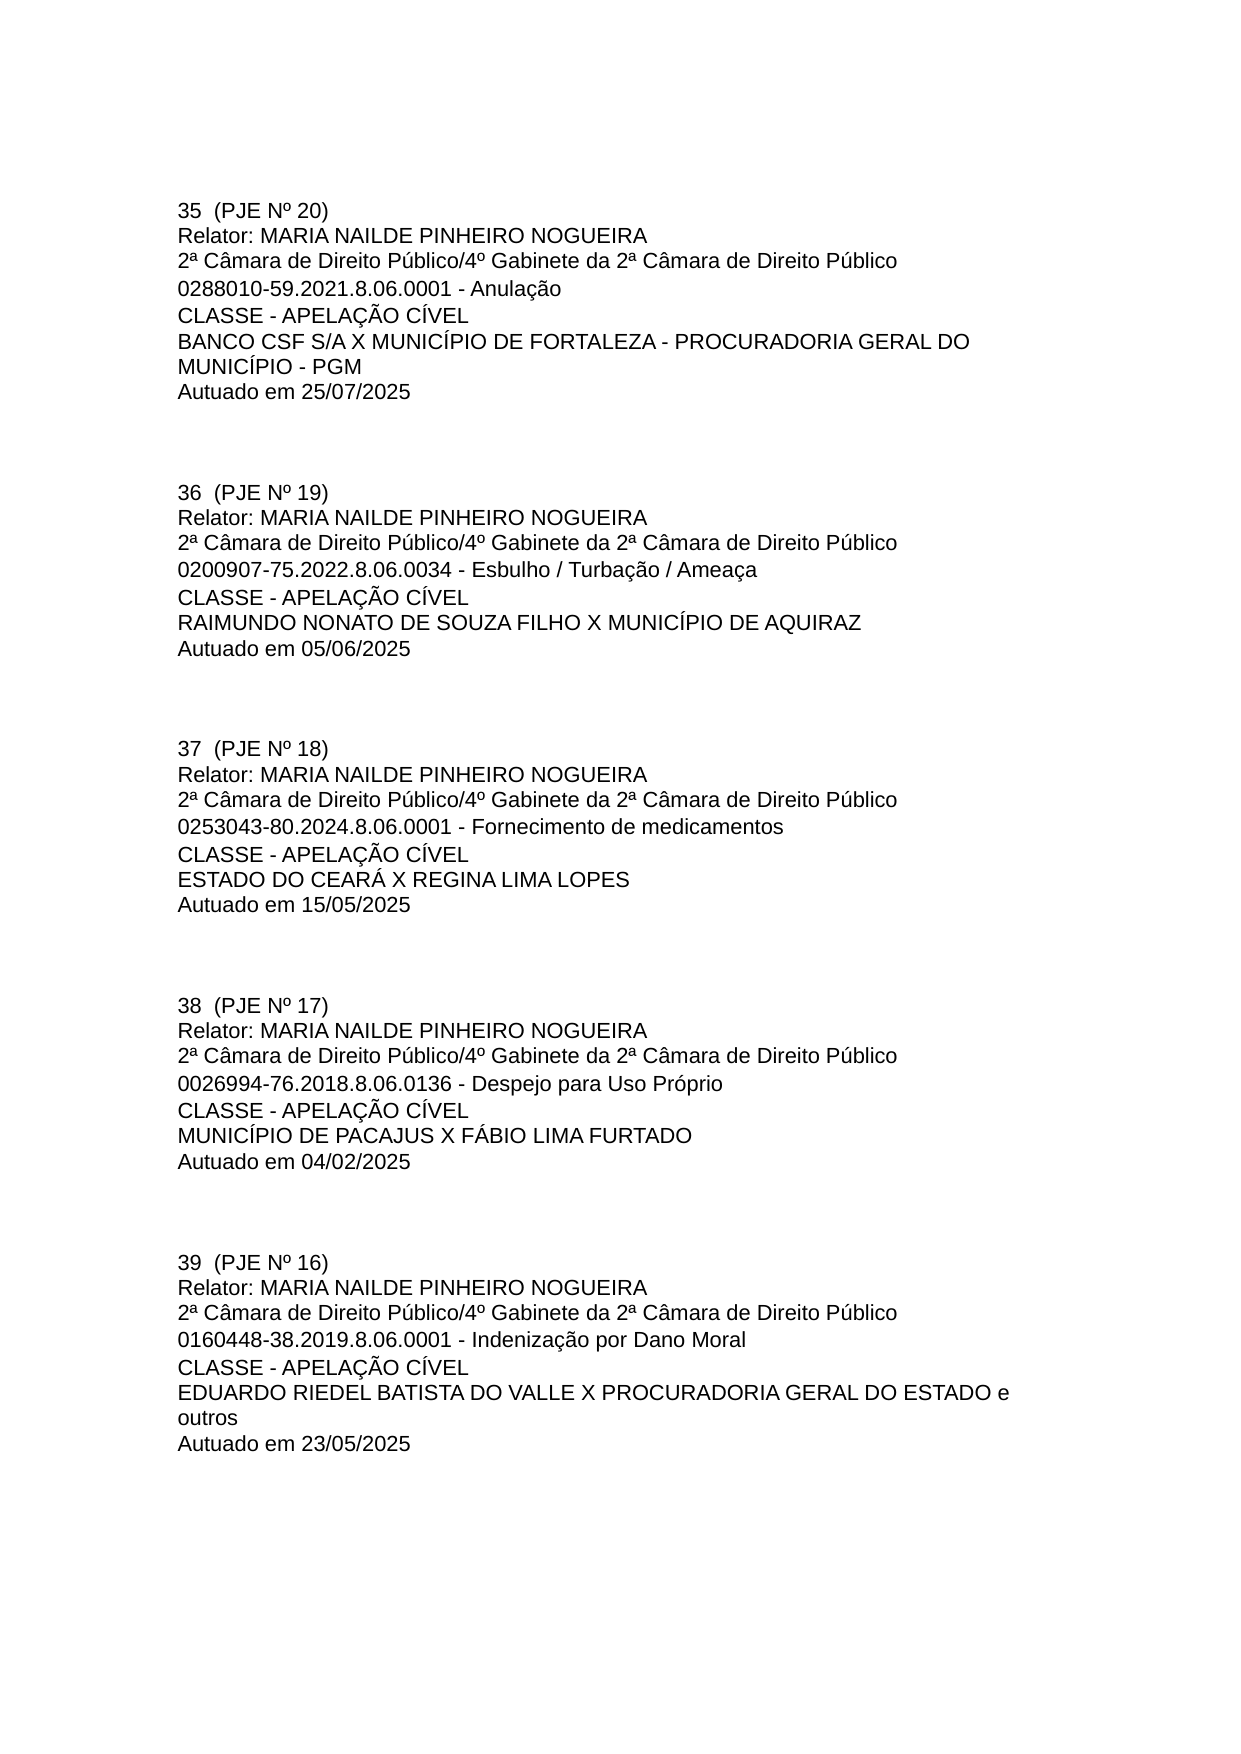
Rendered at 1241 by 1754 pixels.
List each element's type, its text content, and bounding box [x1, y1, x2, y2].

text CLASSE - APELAÇÃO CÍVEL BANCO CSF S/A X MUNICÍPIO DE FORTALEZA - PROCURADORIA GERAL DO MUNICÍPIO - PGM [177, 303, 1063, 379]
text 37 (PJE Nº 18) [177, 736, 1063, 762]
subtitle 0200907-75.2022.8.06.0034 - Esbulho / Turbação / Ameaça [177, 557, 1063, 583]
text 2ª Câmara de Direito Público/4º Gabinete da 2ª Câmara de Direito Público [177, 530, 1063, 555]
text CLASSE - APELAÇÃO CÍVEL ESTADO DO CEARÁ X REGINA LIMA LOPES [177, 842, 1063, 892]
text CLASSE - APELAÇÃO CÍVEL EDUARDO RIEDEL BATISTA DO VALLE X PROCURADORIA GERAL DO ESTADO e outros [177, 1355, 1063, 1430]
text 2ª Câmara de Direito Público/4º Gabinete da 2ª Câmara de Direito Público [177, 1300, 1063, 1325]
subtitle 0160448-38.2019.8.06.0001 - Indenização por Dano Moral [177, 1327, 1063, 1352]
text Relator: MARIA NAILDE PINHEIRO NOGUEIRA [177, 505, 1063, 530]
text Autuado em 25/07/2025 [177, 379, 1063, 404]
subtitle 0288010-59.2021.8.06.0001 - Anulação [177, 276, 1063, 301]
subtitle 0026994-76.2018.8.06.0136 - Despejo para Uso Próprio [177, 1071, 1063, 1096]
text Autuado em 05/06/2025 [177, 636, 1063, 661]
text 2ª Câmara de Direito Público/4º Gabinete da 2ª Câmara de Direito Público [177, 1043, 1063, 1068]
text 35 (PJE Nº 20) [177, 198, 1063, 223]
text Relator: MARIA NAILDE PINHEIRO NOGUEIRA [177, 762, 1063, 787]
text Autuado em 23/05/2025 [177, 1430, 1063, 1456]
text CLASSE - APELAÇÃO CÍVEL MUNICÍPIO DE PACAJUS X FÁBIO LIMA FURTADO [177, 1098, 1063, 1149]
text CLASSE - APELAÇÃO CÍVEL RAIMUNDO NONATO DE SOUZA FILHO X MUNICÍPIO DE AQUIRAZ [177, 585, 1063, 636]
subtitle 0253043-80.2024.8.06.0001 - Fornecimento de medicamentos [177, 814, 1063, 839]
text 2ª Câmara de Direito Público/4º Gabinete da 2ª Câmara de Direito Público [177, 248, 1063, 274]
text Relator: MARIA NAILDE PINHEIRO NOGUEIRA [177, 1275, 1063, 1300]
text Autuado em 04/02/2025 [177, 1149, 1063, 1174]
text 36 (PJE Nº 19) [177, 480, 1063, 505]
text 38 (PJE Nº 17) [177, 993, 1063, 1018]
text 39 (PJE Nº 16) [177, 1249, 1063, 1275]
text Relator: MARIA NAILDE PINHEIRO NOGUEIRA [177, 223, 1063, 248]
text Relator: MARIA NAILDE PINHEIRO NOGUEIRA [177, 1018, 1063, 1043]
text 2ª Câmara de Direito Público/4º Gabinete da 2ª Câmara de Direito Público [177, 787, 1063, 812]
text Autuado em 15/05/2025 [177, 892, 1063, 917]
